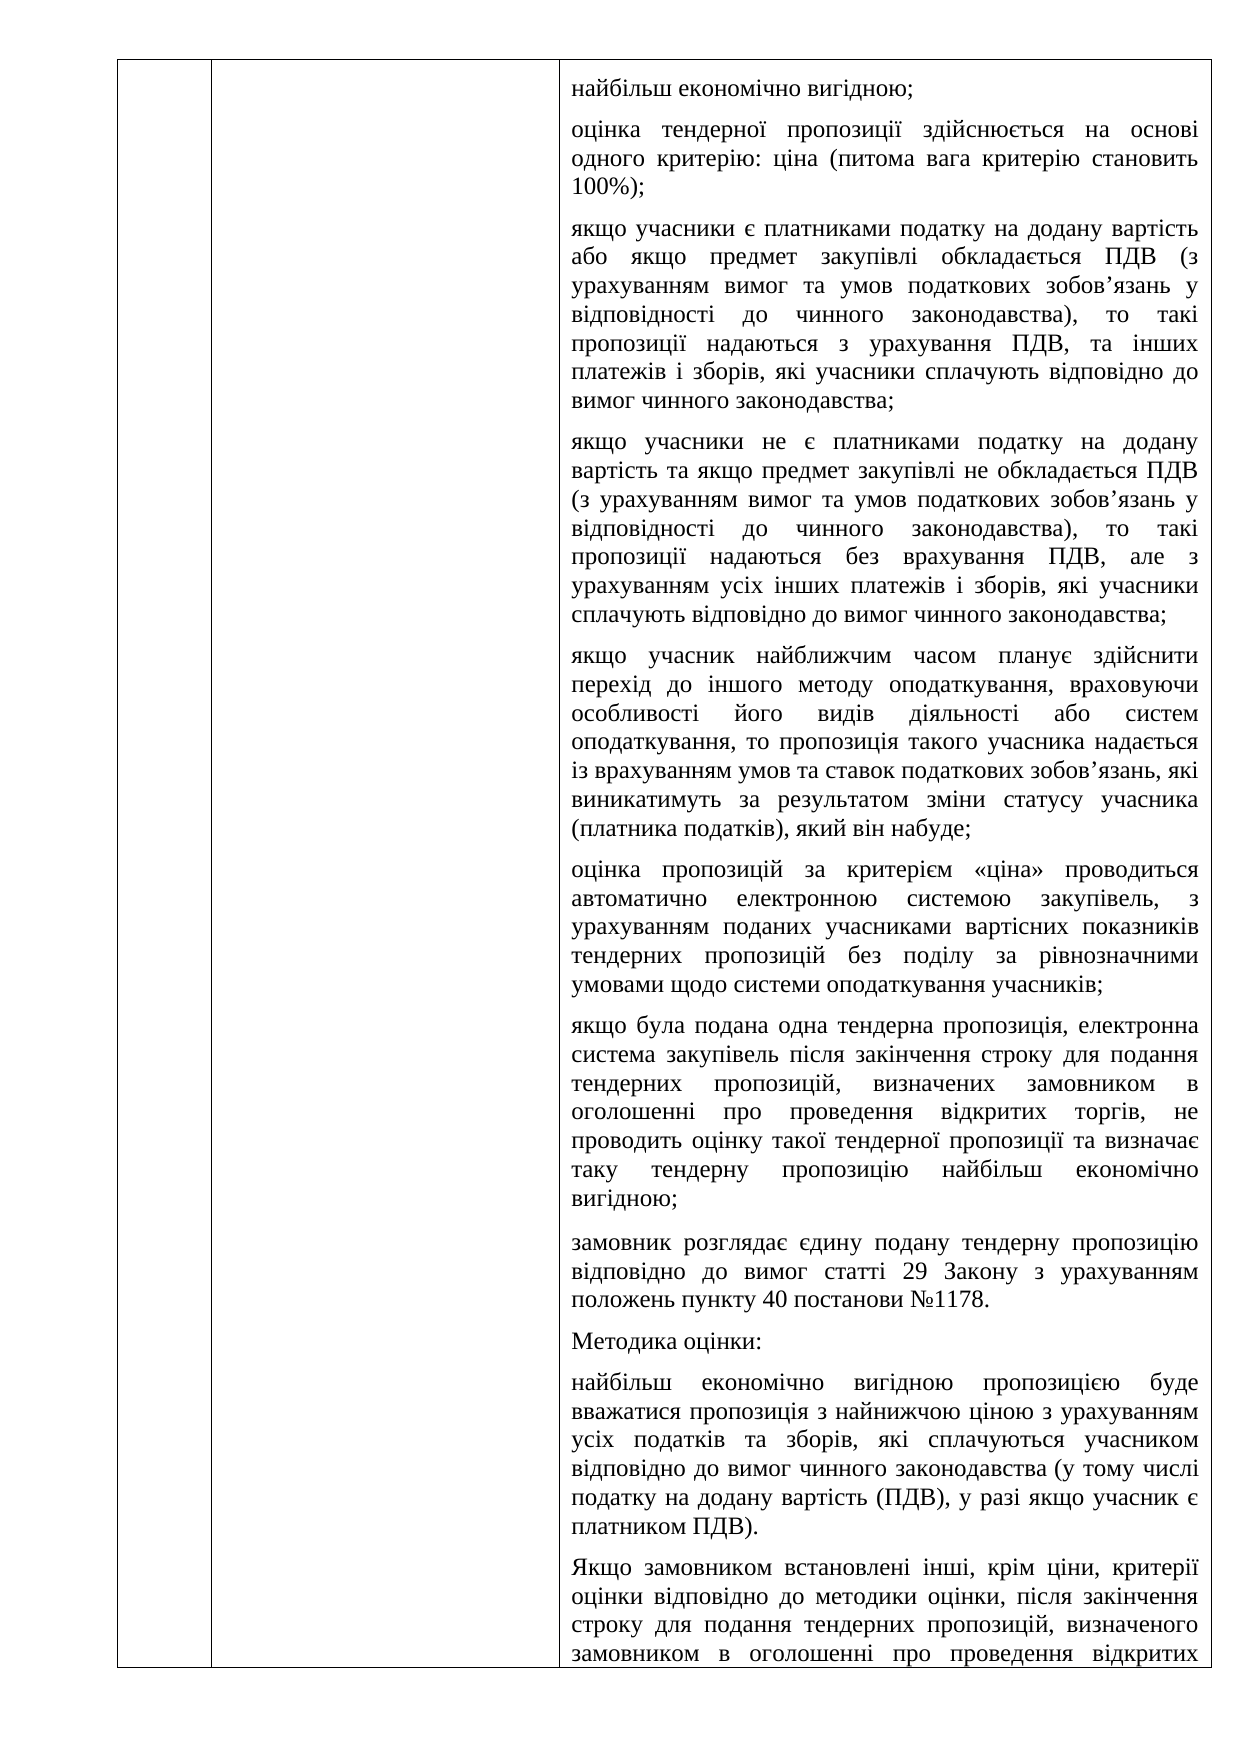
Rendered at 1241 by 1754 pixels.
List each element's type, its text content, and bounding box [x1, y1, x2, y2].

table_cell [118, 60, 211, 1667]
table_cell [212, 60, 559, 1667]
table_cell найбільш економічно вигідною; оцінка тендерної пропозиції здійснюється на основі одного критерію: ціна (питома вага критерію становить 100%); якщо учасники є платниками податку на додану вартість або якщо предмет закупівлі обкладається ПДВ (з урахуванням вимог та умов податкових зобов’язань у відповідності до чинного законодавства), то такі пропозиції надаються з урахування ПДВ, та інших платежів і зборів, які учасники сплачують відповідно до вимог чинного законодавства; якщо учасники не є платниками податку на додану вартість та якщо предмет закупівлі не обкладається ПДВ (з урахуванням вимог та умов податкових зобов’язань у відповідності до чинного законодавства), то такі пропозиції надаються без врахування ПДВ, але з урахуванням усіх інших платежів і зборів, які учасники сплачують відповідно до вимог чинного законодавства; якщо учасник найближчим часом планує здійснити перехід до іншого методу оподаткування, враховуючи особливості його видів діяльності або систем оподаткування, то пропозиція такого учасника надається із врахуванням умов та ставок податкових зобов’язань, які виникатимуть за результатом зміни статусу учасника (платника податків), який він набуде; оцінка пропозицій за критерієм «ціна» проводиться автоматично електронною системою закупівель, з урахуванням поданих учасниками вартісних показників тендерних пропозицій без поділу за рівнозначними умовами щодо системи оподаткування учасників; якщо була подана одна тендерна пропозиція, електронна система закупівель після закінчення строку для подання тендерних пропозицій, визначених замовником в оголошенні про проведення відкритих торгів, не проводить оцінку такої тендерної пропозиції та визначає таку тендерну пропозицію найбільш економічно вигідною; замовник розглядає єдину подану тендерну пропозицію відповідно до вимог статті 29 Закону з урахуванням положень пункту 40 постанови №1178. Методика оцінки: найбільш економічно вигідною пропозицією буде вважатися пропозиція з найнижчою ціною з урахуванням усіх податків та зборів, які сплачуються учасником відповідно до вимог чинного законодавства (у тому числі податку на додану вартість (ПДВ), у разі якщо учасник є платником ПДВ). Якщо замовником встановлені інші, крім ціни, критерії оцінки відповідно до методики оцінки, після закінчення строку для подання тендерних пропозицій, визначеного замовником в оголошенні про проведення відкритих [560, 60, 1211, 1667]
